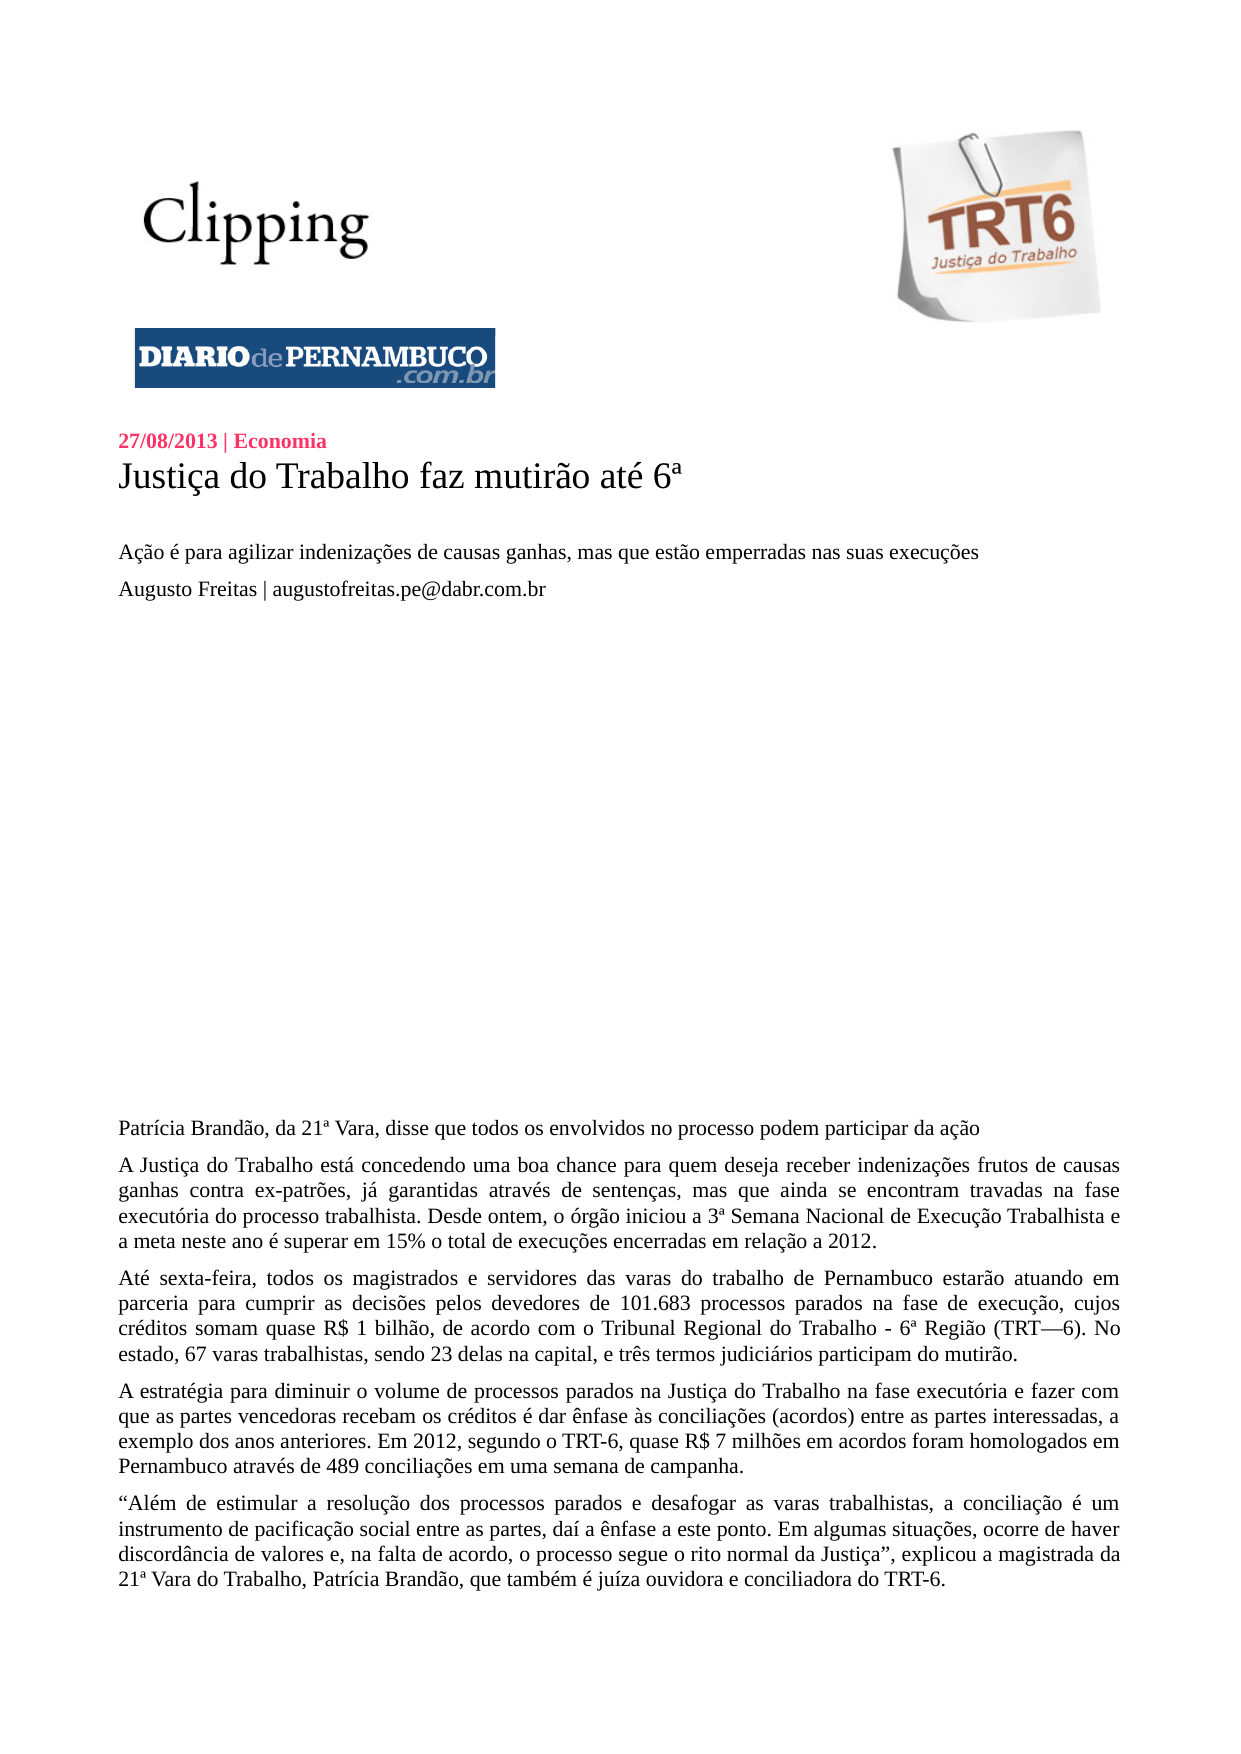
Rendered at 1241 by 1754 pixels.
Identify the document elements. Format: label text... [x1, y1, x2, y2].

text Justiça do Trabalho faz mutirão até 6ª [118, 453, 1122, 496]
picture [134, 328, 496, 389]
text Patrícia Brandão, da 21ª Vara, disse que todos os envolvidos no processo podem participar da ação [118, 1115, 1122, 1140]
text Ação é para agilizar indenizações de causas ganhas, mas que estão emperradas nas suas execuções [118, 539, 1122, 564]
text Até sexta-feira, todos os magistrados e servidores das varas do trabalho de Pernambuco estarão atuando em parceria para cumprir as decisões pelos devedores de 101.683 processos parados na fase de execução, cujos créditos somam quase R$ 1 bilhão, de acordo com o Tribunal Regional do Trabalho - 6ª Região (TRT—6). No estado, 67 varas trabalhistas, sendo 23 delas na capital, e três termos judiciários participam do mutirão. [118, 1265, 1122, 1366]
text Augusto Freitas | augustofreitas.pe@dabr.com.br [118, 576, 1122, 601]
text “Além de estimular a resolução dos processos parados e desafogar as varas trabalhistas, a conciliação é um instrumento de pacificação social entre as partes, daí a ênfase a este ponto. Em algumas situações, ocorre de haver discordância de valores e, na falta de acordo, o processo segue o rito normal da Justiça”, explicou a magistrada da 21ª Vara do Trabalho, Patrícia Brandão, que também é juíza ouvidora e conciliadora do TRT-6. [118, 1490, 1122, 1591]
picture [869, 119, 1136, 332]
picture [134, 156, 402, 281]
text A estratégia para diminuir o volume de processos parados na Justiça do Trabalho na fase executória e fazer com que as partes vencedoras recebam os créditos é dar ênfase às conciliações (acordos) entre as partes interessadas, a exemplo dos anos anteriores. Em 2012, segundo o TRT-6, quase R$ 7 milhões em acordos foram homologados em Pernambuco através de 489 conciliações em uma semana de campanha. [118, 1378, 1122, 1478]
text 27/08/2013 | Economia [118, 428, 1122, 453]
text A Justiça do Trabalho está concedendo uma boa chance para quem deseja receber indenizações frutos de causas ganhas contra ex-patrões, já garantidas através de sentenças, mas que ainda se encontram travadas na fase executória do processo trabalhista. Desde ontem, o órgão iniciou a 3ª Semana Nacional de Execução Trabalhista e a meta neste ano é superar em 15% o total de execuções encerradas em relação a 2012. [118, 1152, 1122, 1253]
